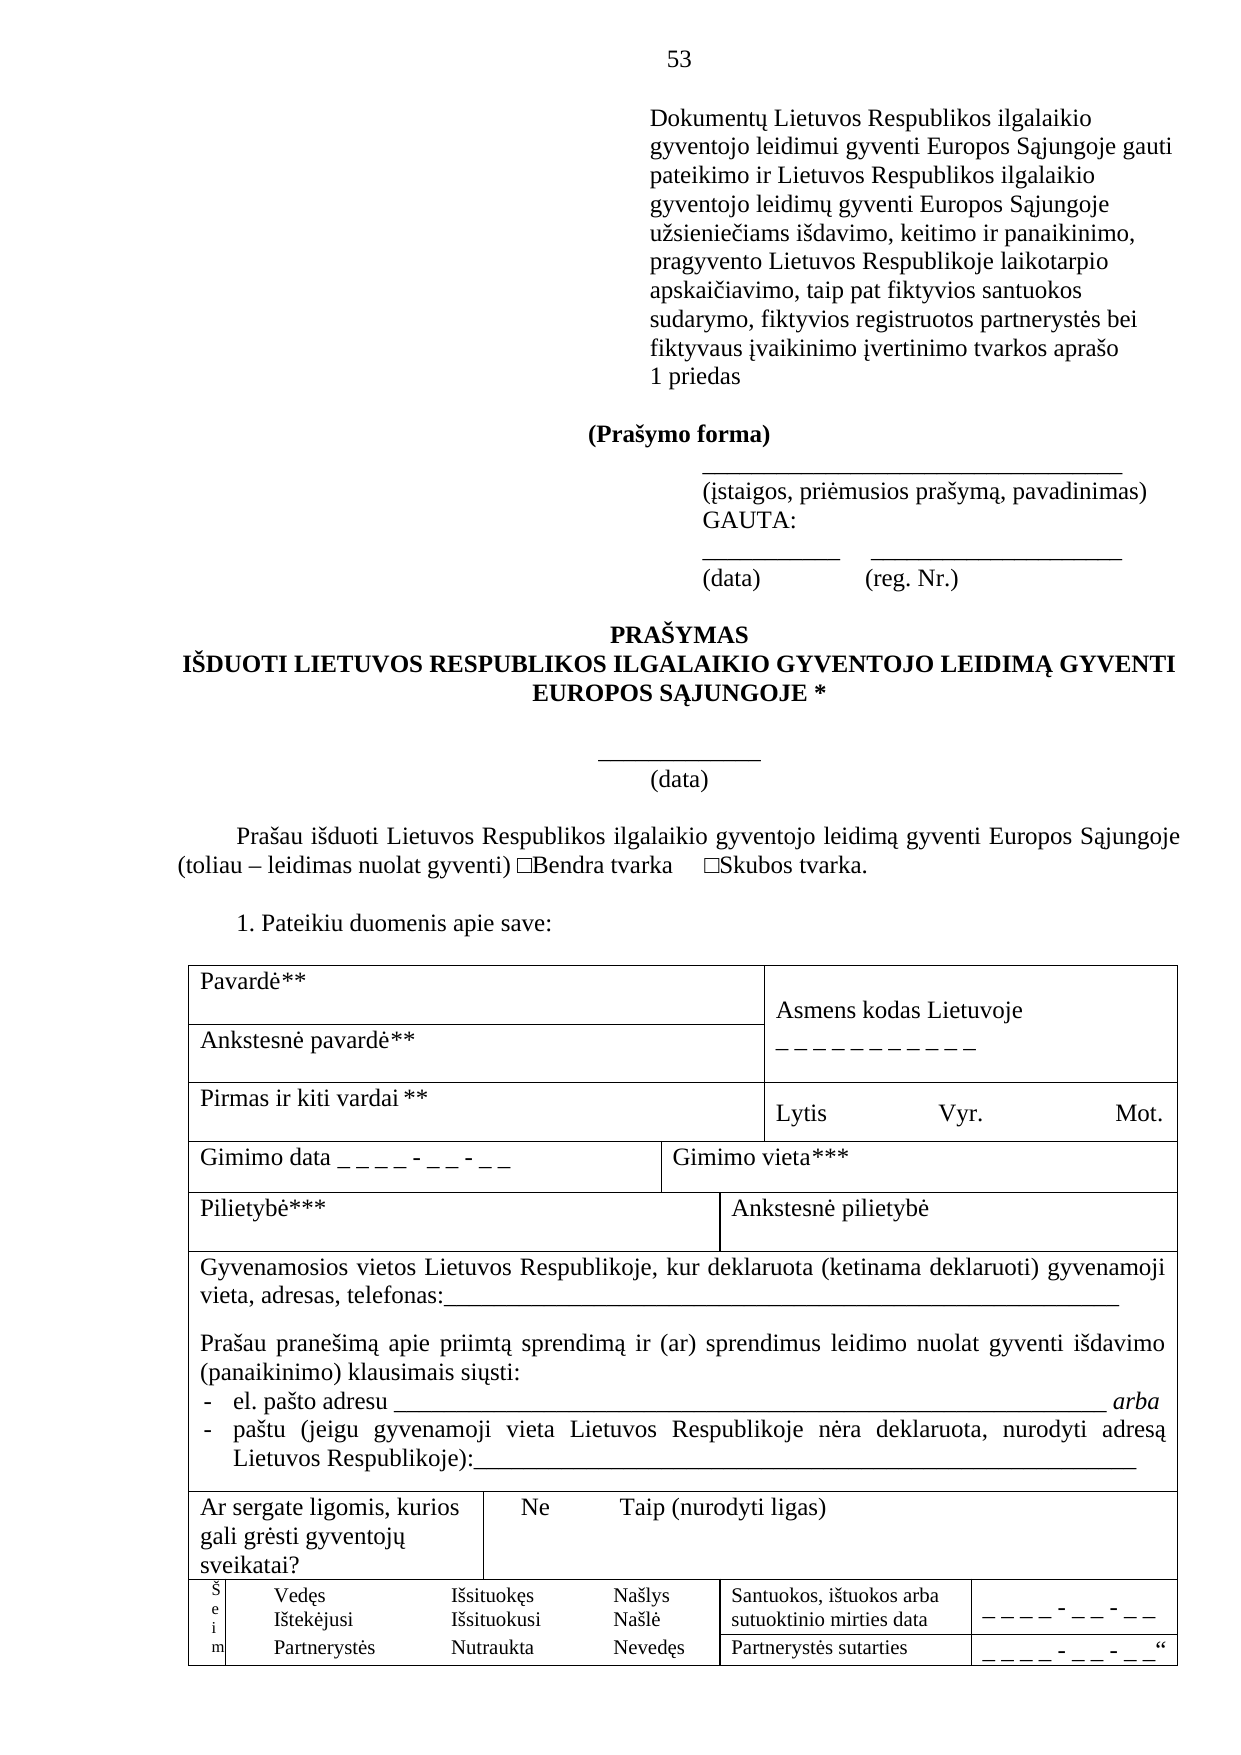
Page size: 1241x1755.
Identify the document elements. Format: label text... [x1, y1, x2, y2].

text (įstaigos, priėmusios prašymą, pavadinimas) [702, 476, 1181, 505]
table_cell Ankstesnė pilietybė [721, 1193, 1177, 1251]
table_cell Šeiminė padėtis [189, 1580, 225, 1665]
text pateikimo ir Lietuvos Respublikos ilgalaikio [649, 160, 1181, 189]
text Prašau išduoti Lietuvos Respublikos ilgalaikio gyventojo leidimą gyventi Europos Sąjungoje (toliau – leidimas nuolat gyventi) □Bendra tvarka □Skubos tvarka. [177, 821, 1181, 879]
text _____________ [177, 735, 1181, 764]
text ___________ [702, 534, 1181, 563]
text Dokumentų Lietuvos Respublikos ilgalaikio [649, 103, 1181, 131]
text 1 priedas [649, 361, 1181, 390]
table_header Asmens kodas Lietuvoje _ _ _ _ _ _ _ _ _ _ _ [765, 966, 1177, 1082]
table_cell Mot. [1104, 1083, 1177, 1141]
table_cell Gyvenamosios vietos Lietuvos Respublikoje, kur deklaruota (ketinama deklaruoti) gyvenamoji vieta, adresas, telefonas:______________________________________________________ Prašau pranešimą apie priimtą sprendimą ir (ar) sprendimus leidimo nuolat gyventi išdavimo (panaikinimo) klausimais siųsti: - el. pašto adresu _________________________________________________________ arba - paštu (jeigu gyvenamoji vieta Lietuvos Respublikoje nėra deklaruota, nurodyti adresą Lietuvos Respublikoje):_____________________________________________________ [189, 1252, 1177, 1491]
text (data) [177, 764, 1181, 793]
table_cell  [226, 1580, 262, 1634]
table_cell  [883, 1083, 927, 1141]
table_cell Pirmas ir kiti vardai ** [189, 1083, 764, 1141]
text gyventojo leidimui gyventi Europos Sąjungoje gauti [649, 131, 1181, 160]
table_cell Lytis [765, 1083, 882, 1141]
table_cell Partnerystės [262, 1634, 395, 1665]
table_cell Išsituokęs Išsituokusi [440, 1580, 572, 1634]
table_cell Pilietybė*** [189, 1193, 719, 1251]
table_cell Gimimo data _ _ _ _ - _ _ - _ _ [189, 1142, 661, 1192]
table_cell _ _ _ _ - _ _ - _ _“ [972, 1635, 1177, 1665]
text GAUTA: [702, 505, 1181, 534]
table_cell Nevedęs [602, 1634, 719, 1665]
text 1. Pateikiu duomenis apie save: [177, 908, 1181, 936]
table_cell Santuokos, ištuokos arba sutuoktinio mirties data [721, 1580, 971, 1634]
table_cell Vyr. [927, 1083, 1060, 1141]
text (Prašymo forma) [177, 419, 1181, 448]
table_cell  [226, 1634, 262, 1665]
text sudarymo, fiktyvios registruotos partnerystės bei [649, 304, 1181, 333]
text pragyvento Lietuvos Respublikoje laikotarpio [649, 246, 1181, 275]
text užsieniečiams išdavimo, keitimo ir panaikinimo, [649, 218, 1181, 246]
table_cell  Ne  Taip (nurodyti ligas) [484, 1492, 1177, 1578]
text apskaičiavimo, taip pat fiktyvios santuokos [649, 275, 1181, 304]
table_cell Našlys Našlė [602, 1580, 719, 1634]
text IŠDUOTI Lietuvos Respublikos ilgalaikio gyventojo leidimą gyventi Europos SĄJUNGOJE * [177, 649, 1181, 706]
text _ [702, 448, 1181, 476]
table_cell Gimimo vieta*** [662, 1142, 1177, 1192]
table_cell  [395, 1580, 439, 1634]
table_cell  [1060, 1083, 1104, 1141]
text gyventojo leidimų gyventi Europos Sąjungoje [649, 189, 1181, 218]
table_cell Ankstesnė pavardė** [189, 1025, 764, 1082]
table_cell Vedęs Ištekėjusi [262, 1580, 395, 1634]
text PRAŠYMAS [177, 620, 1181, 649]
table_cell Partnerystės sutarties [721, 1635, 971, 1665]
text (data) (reg. Nr.) [702, 563, 1181, 591]
table_cell Ar sergate ligomis, kurios gali grėsti gyventojų sveikatai? [189, 1492, 483, 1578]
table_header Pavardė** [189, 966, 764, 1024]
table_cell _ _ _ _ - _ _ - _ _ [972, 1580, 1177, 1634]
table_cell  [395, 1634, 439, 1665]
text fiktyvaus įvaikinimo įvertinimo tvarkos aprašo [649, 333, 1181, 361]
table_cell  [573, 1580, 602, 1634]
table_cell Nutraukta [440, 1634, 572, 1665]
table_cell  [573, 1634, 602, 1665]
